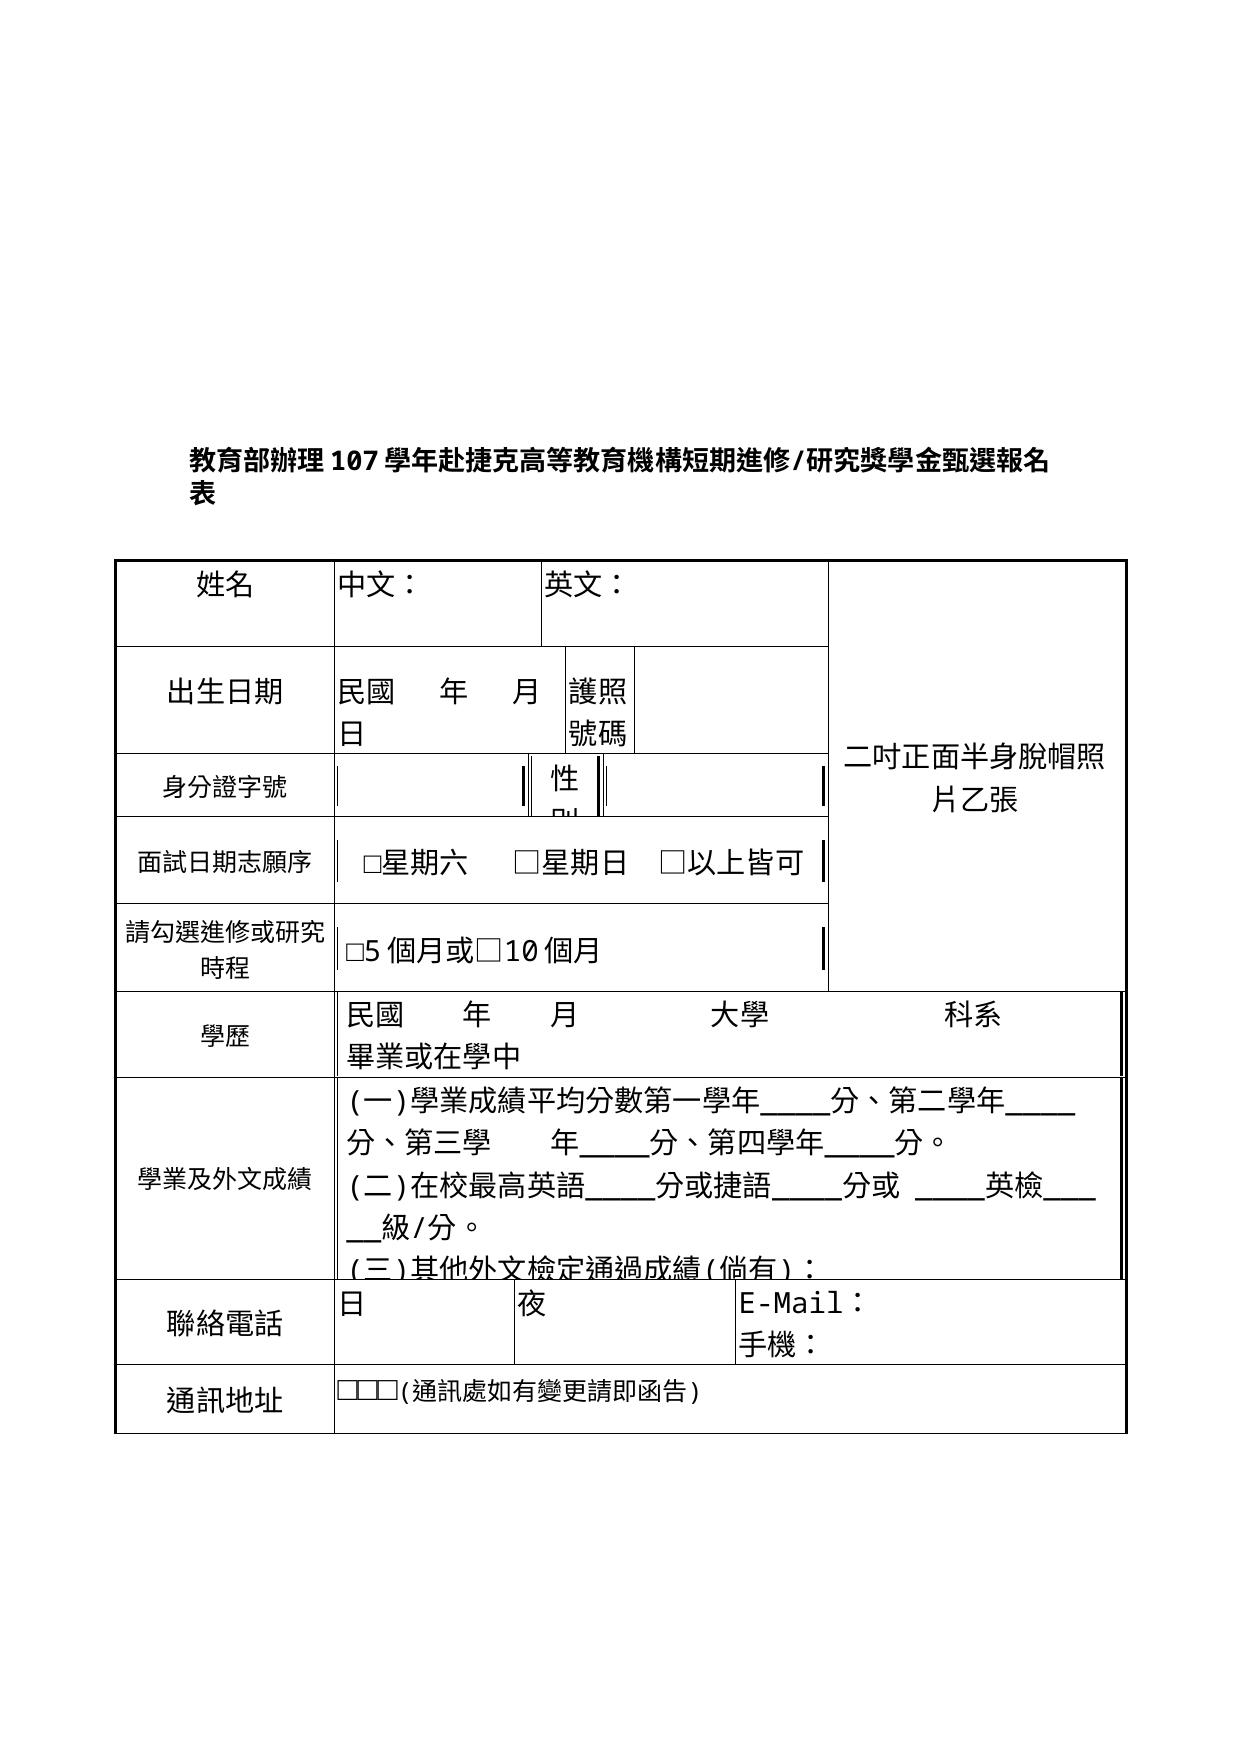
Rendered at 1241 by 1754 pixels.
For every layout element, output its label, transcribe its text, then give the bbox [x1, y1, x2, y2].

table_cell 民國 年 月 大學 科系 畢業或在學中 [338, 992, 1125, 1077]
table_cell 通訊地址 [117, 1365, 334, 1433]
table_header 姓名 [117, 562, 334, 646]
table_cell 學業及外文成績 [117, 1078, 334, 1279]
text 教育部辦理107學年赴捷克高等教育機構短期進修/研究獎學金甄選報名表 [189, 444, 1053, 511]
table_cell E-Mail： 手機： [736, 1280, 1125, 1364]
table_cell 學歷 [117, 992, 334, 1077]
table_cell 民國 年 月 日 [335, 647, 565, 753]
table_cell 出生日期 [117, 647, 334, 753]
table_cell [335, 754, 528, 816]
table_header 中文： [335, 562, 541, 646]
table_cell [604, 754, 828, 816]
table_cell [635, 647, 828, 753]
table_cell 性別 [529, 754, 603, 816]
table_cell 護照號碼 [566, 647, 634, 753]
table_header 二吋正面半身脫帽照片乙張 [829, 562, 1125, 991]
table_header 英文： [542, 562, 828, 646]
table_cell 聯絡電話 [117, 1280, 334, 1364]
table_cell 請勾選進修或研究時程 [117, 904, 334, 991]
table_cell □星期六 □星期日 □以上皆可 [335, 817, 828, 903]
table_cell □□□(通訊處如有變更請即函告) [335, 1365, 1125, 1433]
table_cell 面試日期志願序 [117, 817, 334, 903]
table_cell 身分證字號 [117, 754, 334, 816]
table_cell 日 [335, 1280, 514, 1364]
table_cell □5個月或□10個月 [335, 904, 828, 991]
table_cell 夜 [515, 1280, 735, 1364]
table_cell (一)學業成績平均分數第一學年____分、第二學年____分、第三學 年____分、第四學年____分。 (二)在校最高英語____分或捷語____分或 ____英檢_____級/分。 (三)其他外文檢定通過成績(倘有)： [338, 1078, 1120, 1279]
